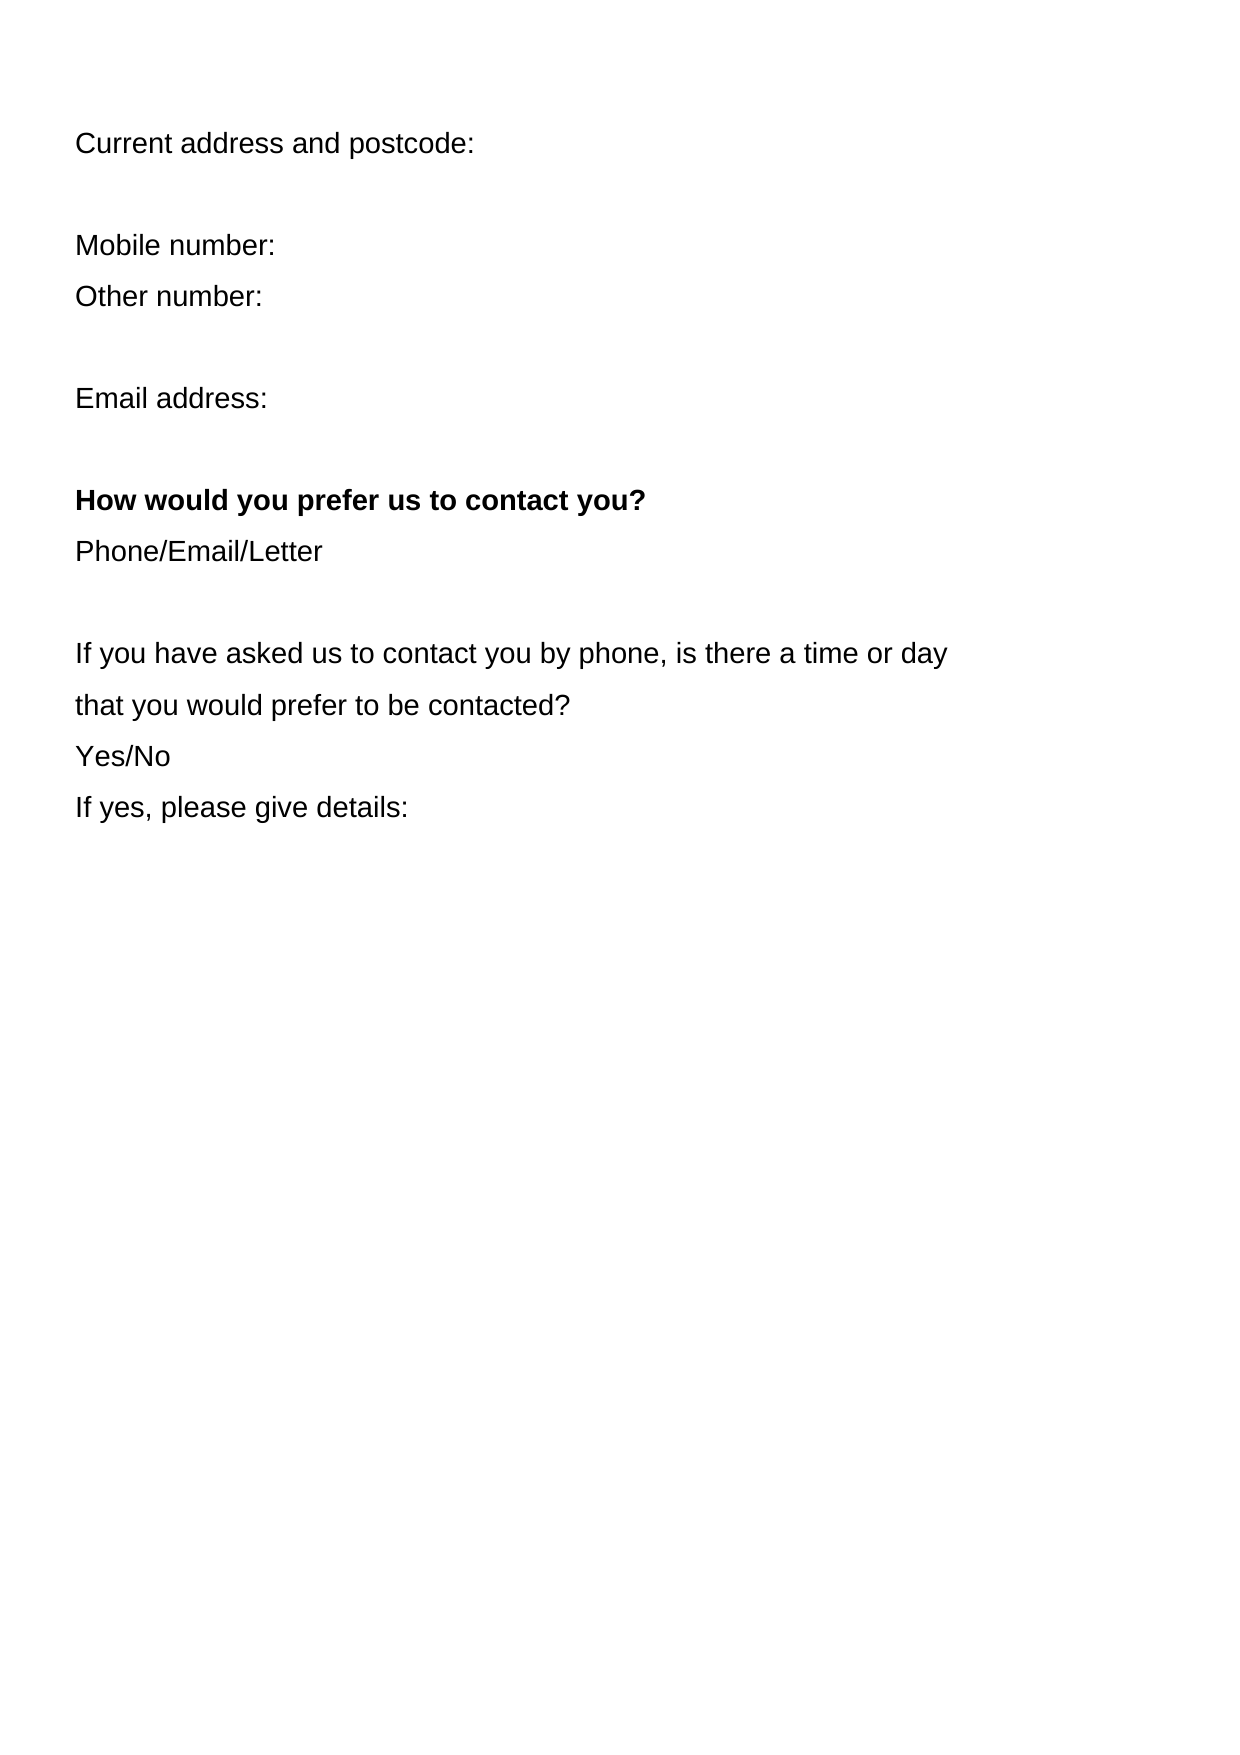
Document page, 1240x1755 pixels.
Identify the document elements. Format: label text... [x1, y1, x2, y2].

text How would you prefer us to contact you? [75, 483, 1164, 517]
text If you have asked us to contact you by phone, is there a time or day [75, 636, 1164, 670]
text Mobile number: [75, 228, 1164, 262]
text Current address and postcode: [75, 126, 1164, 159]
text Phone/Email/Letter [75, 534, 1164, 568]
text Other number: [75, 279, 1164, 313]
text If yes, please give details: [75, 789, 1164, 823]
text that you would prefer to be contacted? [75, 687, 1164, 721]
text Yes/No [75, 738, 1164, 772]
text Email address: [75, 381, 1164, 415]
